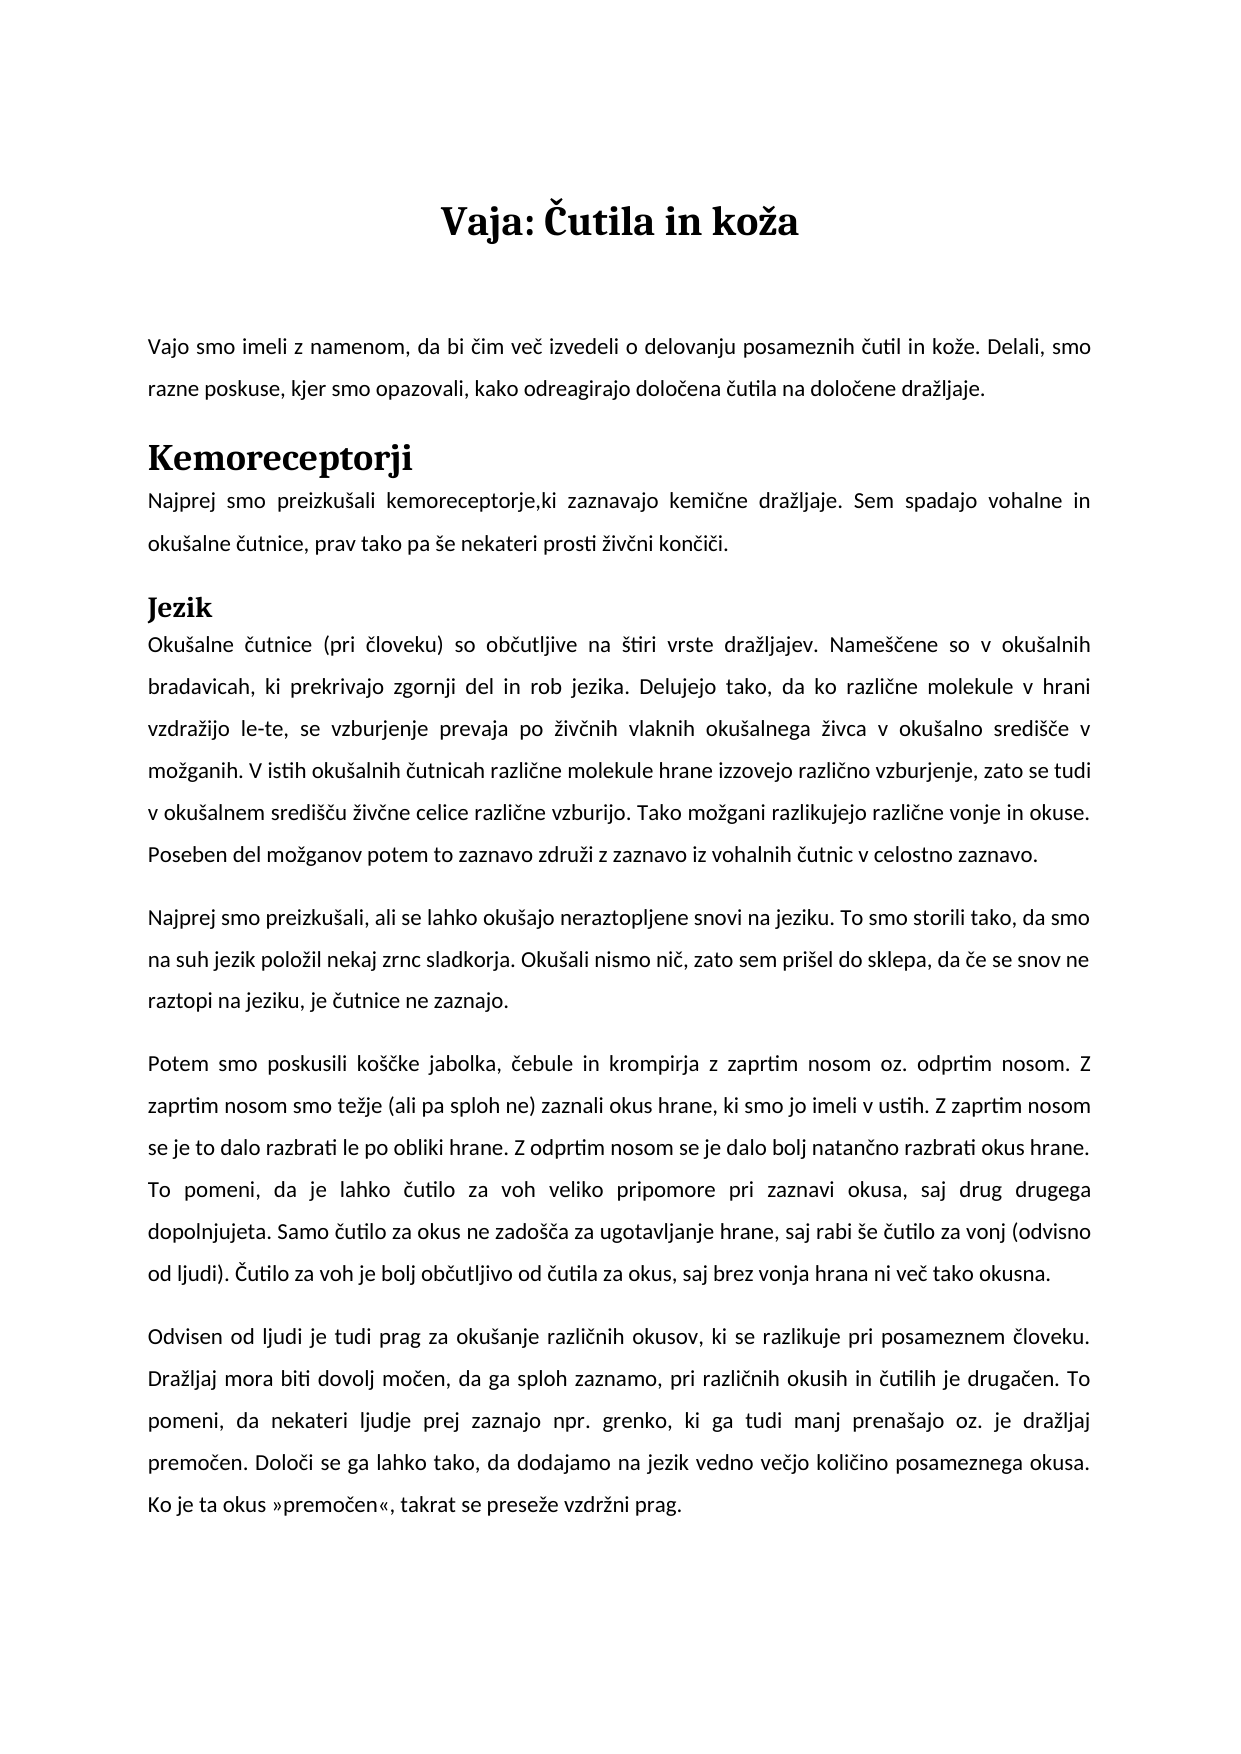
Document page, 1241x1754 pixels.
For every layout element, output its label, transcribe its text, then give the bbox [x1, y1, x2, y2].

text Potem smo poskusili koščke jabolka, čebule in krompirja z zaprtim nosom oz. odprtim nosom. Z zaprtim nosom smo težje (ali pa sploh ne) zaznali okus hrane, ki smo jo imeli v ustih. Z zaprtim nosom se je to dalo razbrati le po obliki hrane. Z odprtim nosom se je dalo bolj natančno razbrati okus hrane. To pomeni, da je lahko čutilo za voh veliko pripomore pri zaznavi okusa, saj drug drugega dopolnjujeta. Samo čutilo za okus ne zadošča za ugotavljanje hrane, saj rabi še čutilo za vonj (odvisno od ljudi). Čutilo za voh je bolj občutljivo od čutila za okus, saj brez vonja hrana ni več tako okusna. [148, 1049, 1093, 1287]
text Najprej smo preizkušali, ali se lahko okušajo neraztopljene snovi na jeziku. To smo storili tako, da smo na suh jezik položil nekaj zrnc sladkorja. Okušali nismo nič, zato sem prišel do sklepa, da če se snov ne raztopi na jeziku, je čutnice ne zaznajo. [148, 903, 1093, 1015]
text Odvisen od ljudi je tudi prag za okušanje različnih okusov, ki se razlikuje pri posameznem človeku. Dražljaj mora biti dovolj močen, da ga sploh zaznamo, pri različnih okusih in čutilih je drugačen. To pomeni, da nekateri ljudje prej zaznajo npr. grenko, ki ga tudi manj prenašajo oz. je dražljaj premočen. Določi se ga lahko tako, da dodajamo na jezik vedno večjo količino posameznega okusa. Ko je ta okus »premočen«, takrat se preseže vzdržni prag. [148, 1322, 1093, 1518]
text Najprej smo preizkušali kemoreceptorje,ki zaznavajo kemične dražljaje. Sem spadajo vohalne in okušalne čutnice, prav tako pa še nekateri prosti živčni končiči. [148, 487, 1093, 557]
subtitle Vaja: Čutila in koža [148, 198, 1093, 246]
subtitle Jezik [148, 591, 1093, 625]
text Vajo smo imeli z namenom, da bi čim več izvedeli o delovanju posameznih čutil in kože. Delali, smo razne poskuse, kjer smo opazovali, kako odreagirajo določena čutila na določene dražljaje. [148, 332, 1093, 402]
text Okušalne čutnice (pri človeku) so občutljive na štiri vrste dražljajev. Nameščene so v okušalnih bradavicah, ki prekrivajo zgornji del in rob jezika. Delujejo tako, da ko različne molekule v hrani vzdražijo le-te, se vzburjenje prevaja po živčnih vlaknih okušalnega živca v okušalno središče v možganih. V istih okušalnih čutnicah različne molekule hrane izzovejo različno vzburjenje, zato se tudi v okušalnem središču živčne celice različne vzburijo. Tako možgani razlikujejo različne vonje in okuse. Poseben del možganov potem to zaznavo združi z zaznavo iz vohalnih čutnic v celostno zaznavo. [148, 630, 1093, 868]
subtitle Kemoreceptorji [148, 437, 1093, 480]
